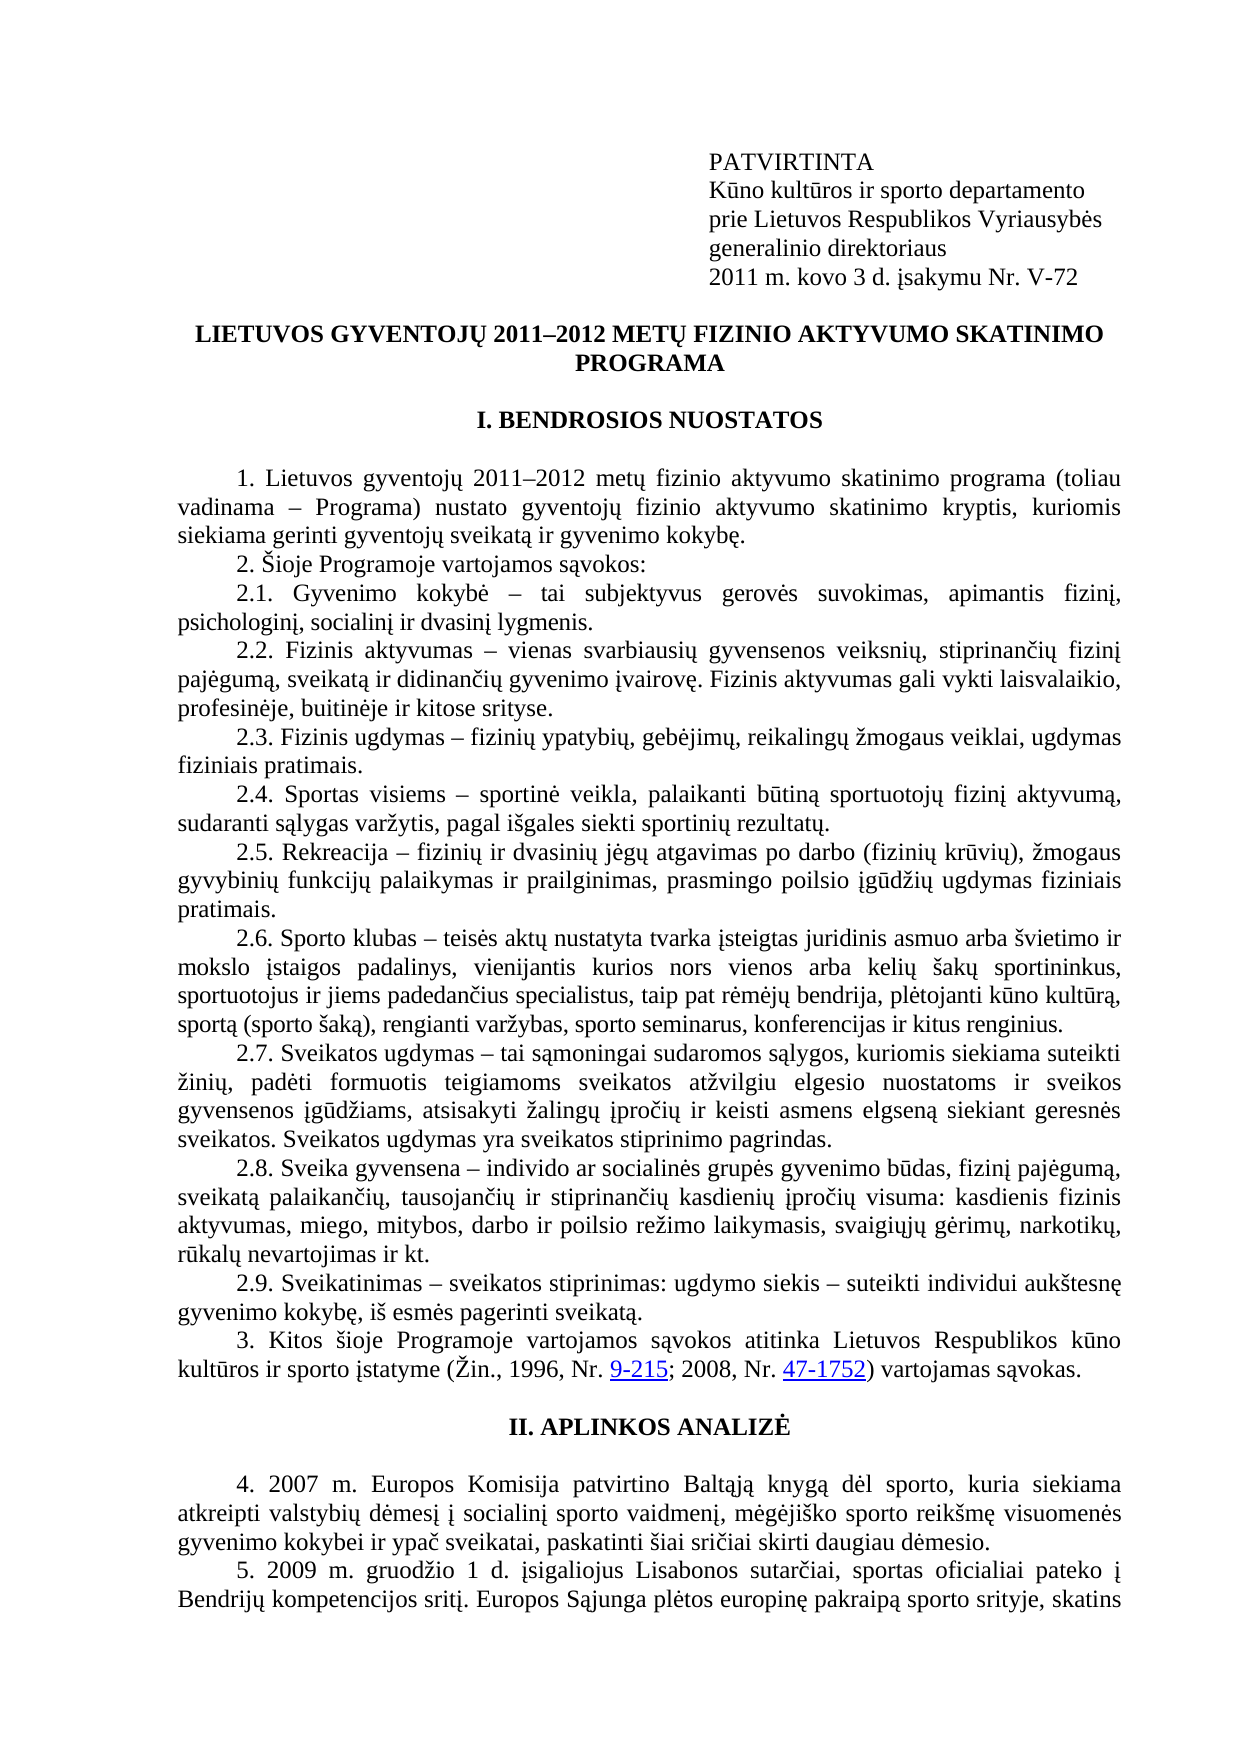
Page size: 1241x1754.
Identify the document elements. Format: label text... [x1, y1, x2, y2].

text I. BENDROSIOS NUOSTATOS [177, 406, 1122, 434]
text 5. 2009 m. gruodžio 1 d. įsigaliojus Lisabonos sutarčiai, sportas oficialiai pateko į Bendrijų kompetencijos sritį. Europos Sąjunga plėtos europinę pakraipą sporto srityje, skatins [177, 1556, 1122, 1613]
text LIETUVOS GYVENTOJŲ 2011–2012 METŲ FIZINIO AKTYVUMO SKATINIMO PROGRAMA [177, 319, 1122, 377]
text 1. Lietuvos gyventojų 2011–2012 metų fizinio aktyvumo skatinimo programa (toliau vadinama – Programa) nustato gyventojų fizinio aktyvumo skatinimo kryptis, kuriomis siekiama gerinti gyventojų sveikatą ir gyvenimo kokybę. [177, 463, 1122, 549]
text 2. Šioje Programoje vartojamos sąvokos: [177, 549, 1122, 578]
text 2.5. Rekreacija – fizinių ir dvasinių jėgų atgavimas po darbo (fizinių krūvių), žmogaus gyvybinių funkcijų palaikymas ir prailginimas, prasmingo poilsio įgūdžių ugdymas fiziniais pratimais. [177, 837, 1122, 923]
text prie Lietuvos Respublikos Vyriausybės [177, 204, 1122, 233]
text 2.6. Sporto klubas – teisės aktų nustatyta tvarka įsteigtas juridinis asmuo arba švietimo ir mokslo įstaigos padalinys, vienijantis kurios nors vienos arba kelių šakų sportininkus, sportuotojus ir jiems padedančius specialistus, taip pat rėmėjų bendrija, plėtojanti kūno kultūrą, sportą (sporto šaką), rengianti varžybas, sporto seminarus, konferencijas ir kitus renginius. [177, 923, 1122, 1038]
text 2011 m. kovo 3 d. įsakymu Nr. V-72 [177, 262, 1122, 291]
text 2.4. Sportas visiems – sportinė veikla, palaikanti būtiną sportuotojų fizinį aktyvumą, sudaranti sąlygas varžytis, pagal išgales siekti sportinių rezultatų. [177, 779, 1122, 837]
text 2.7. Sveikatos ugdymas – tai sąmoningai sudaromos sąlygos, kuriomis siekiama suteikti žinių, padėti formuotis teigiamoms sveikatos atžvilgiu elgesio nuostatoms ir sveikos gyvensenos įgūdžiams, atsisakyti žalingų įpročių ir keisti asmens elgseną siekiant geresnės sveikatos. Sveikatos ugdymas yra sveikatos stiprinimo pagrindas. [177, 1038, 1122, 1153]
text PATVIRTINTA [177, 147, 1122, 176]
text Kūno kultūros ir sporto departamento [177, 176, 1122, 204]
text 2.8. Sveika gyvensena – individo ar socialinės grupės gyvenimo būdas, fizinį pajėgumą, sveikatą palaikančių, tausojančių ir stiprinančių kasdienių įpročių visuma: kasdienis fizinis aktyvumas, miego, mitybos, darbo ir poilsio režimo laikymasis, svaigiųjų gėrimų, narkotikų, rūkalų nevartojimas ir kt. [177, 1153, 1122, 1268]
text 2.2. Fizinis aktyvumas – vienas svarbiausių gyvensenos veiksnių, stiprinančių fizinį pajėgumą, sveikatą ir didinančių gyvenimo įvairovę. Fizinis aktyvumas gali vykti laisvalaikio, profesinėje, buitinėje ir kitose srityse. [177, 636, 1122, 722]
text 2.3. Fizinis ugdymas – fizinių ypatybių, gebėjimų, reikalingų žmogaus veiklai, ugdymas fiziniais pratimais. [177, 722, 1122, 779]
text 2.9. Sveikatinimas – sveikatos stiprinimas: ugdymo siekis – suteikti individui aukštesnę gyvenimo kokybę, iš esmės pagerinti sveikatą. [177, 1268, 1122, 1326]
text 4. 2007 m. Europos Komisija patvirtino Baltąją knygą dėl sporto, kuria siekiama atkreipti valstybių dėmesį į socialinį sporto vaidmenį, mėgėjiško sporto reikšmę visuomenės gyvenimo kokybei ir ypač sveikatai, paskatinti šiai sričiai skirti daugiau dėmesio. [177, 1469, 1122, 1556]
text 2.1. Gyvenimo kokybė – tai subjektyvus gerovės suvokimas, apimantis fizinį, psichologinį, socialinį ir dvasinį lygmenis. [177, 578, 1122, 636]
text generalinio direktoriaus [177, 233, 1122, 262]
text 3. Kitos šioje Programoje vartojamos sąvokos atitinka Lietuvos Respublikos kūno kultūros ir sporto įstatyme (Žin., 1996, Nr. 9-215; 2008, Nr. 47-1752) vartojamas sąvokas. [177, 1326, 1122, 1383]
text II. APLINKOS ANALIZĖ [177, 1412, 1122, 1441]
